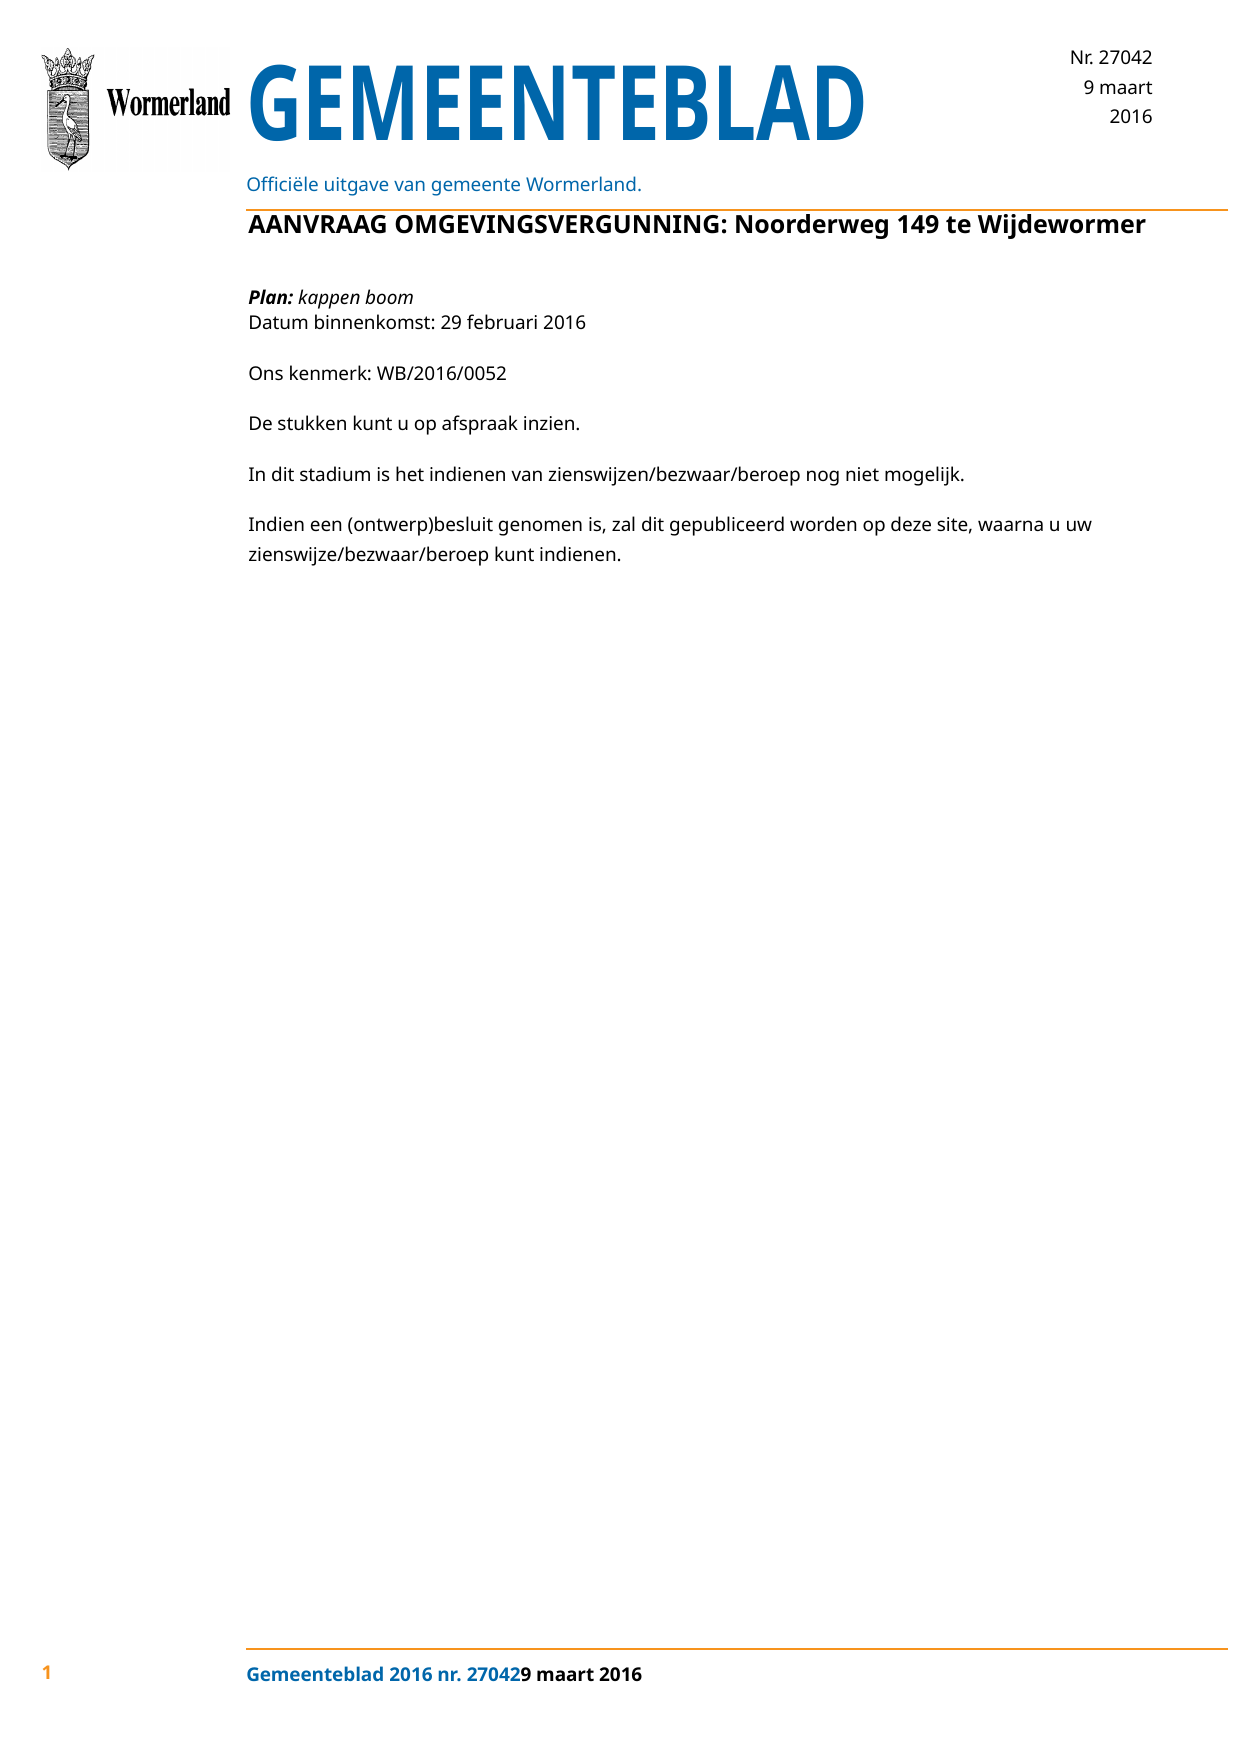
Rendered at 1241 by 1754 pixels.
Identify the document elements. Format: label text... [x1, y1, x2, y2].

text In dit stadium is het indienen van zienswijzen/bezwaar/beroep nog niet mogelijk. [248, 461, 1152, 487]
text Ons kenmerk: WB/2016/0052 [248, 360, 1152, 386]
picture [41, 47, 231, 172]
text AANVRAAG OMGEVINGSVERGUNNING: Noorderweg 149 te Wijdewormer [248, 211, 1152, 241]
text De stukken kunt u op afspraak inzien. [248, 410, 1152, 436]
text Plan: kappen boom [248, 284, 1152, 309]
text Indien een (ontwerp)besluit genomen is, zal dit gepubliceerd worden op deze site, waarna u uw zienswijze/bezwaar/beroep kunt indienen. [248, 511, 1152, 567]
text Datum binnenkomst: 29 februari 2016 [248, 309, 1152, 335]
